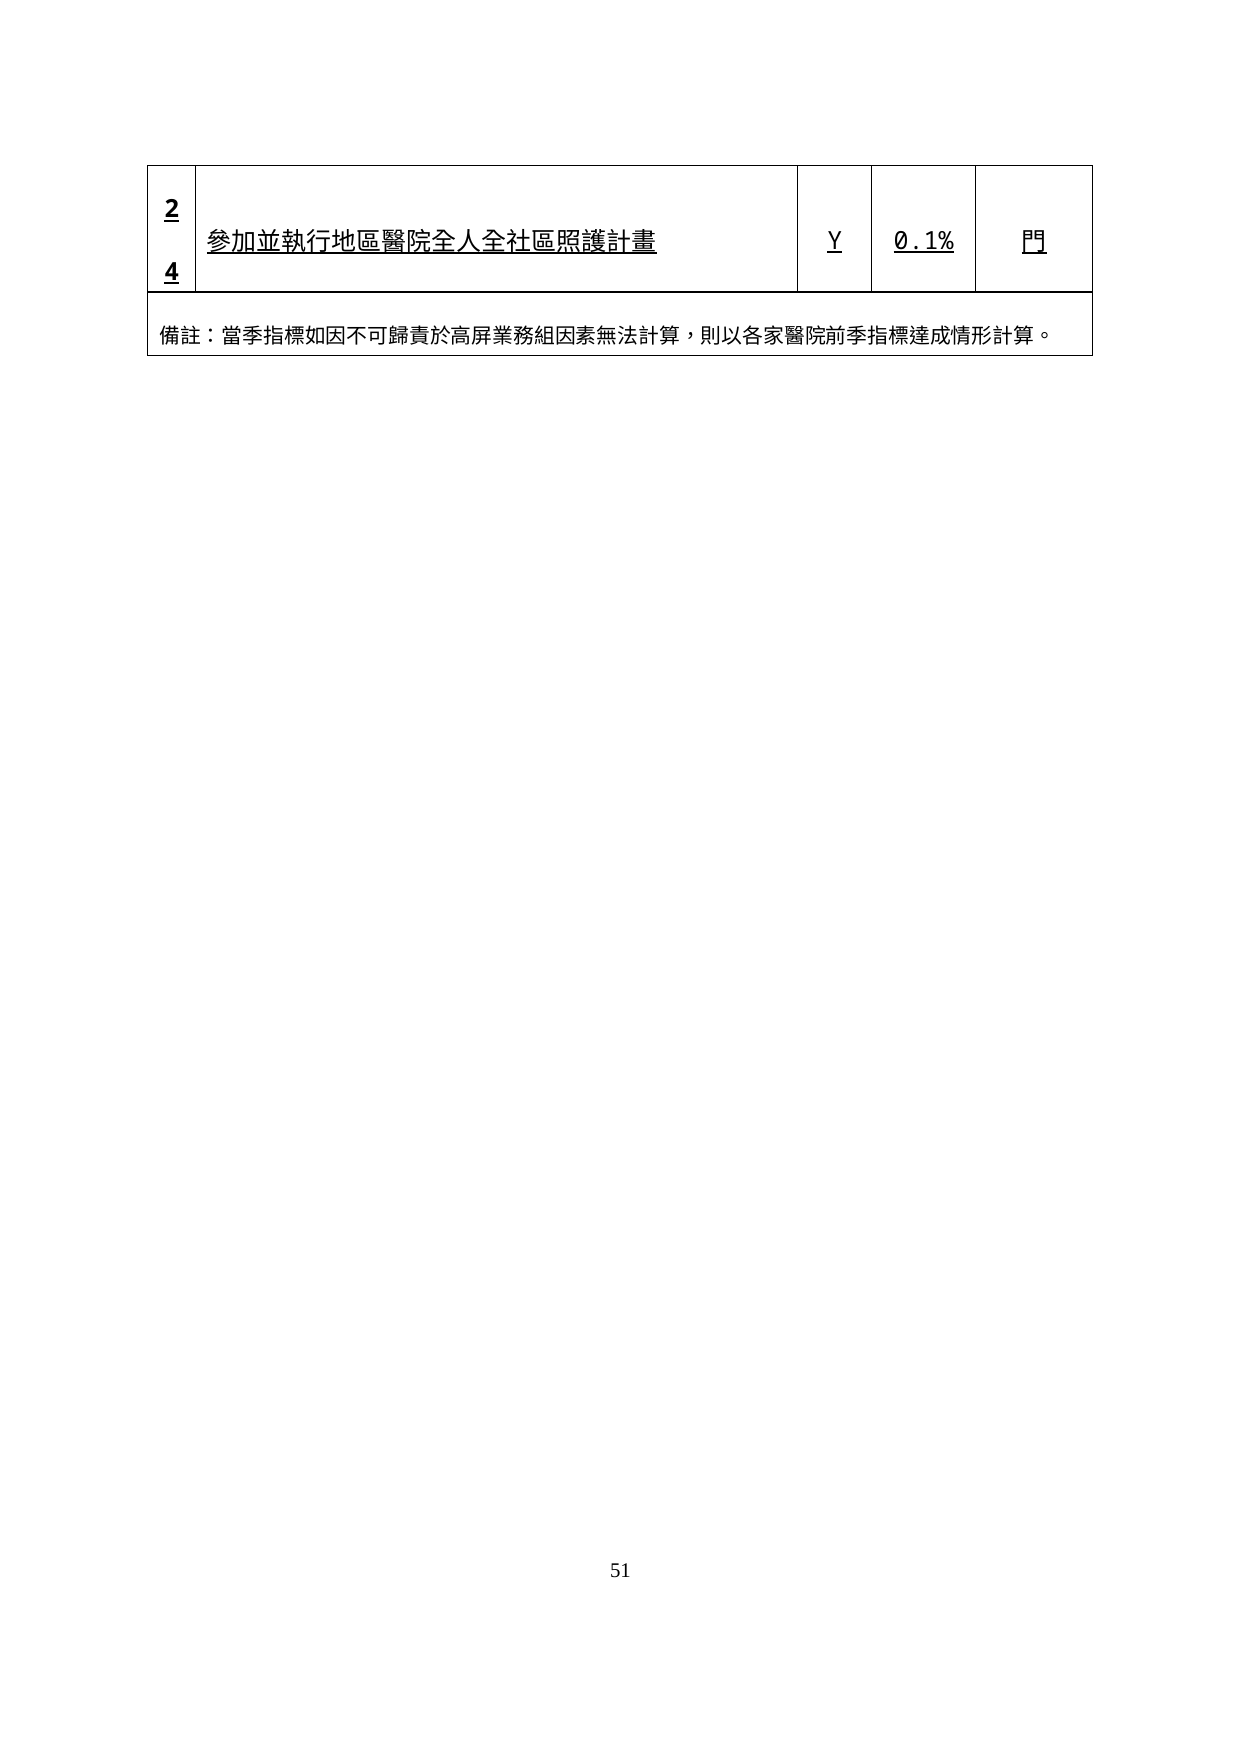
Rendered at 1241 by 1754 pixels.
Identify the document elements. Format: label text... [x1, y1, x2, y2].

table_cell 門 [976, 166, 1092, 291]
table_cell 24 [148, 166, 195, 291]
table_cell 備註：當季指標如因不可歸責於高屏業務組因素無法計算，則以各家醫院前季指標達成情形計算。 [148, 293, 1092, 355]
table_cell 0.1% [872, 166, 975, 291]
table_cell 參加並執行地區醫院全人全社區照護計畫 [196, 166, 797, 291]
table_cell Y [798, 166, 871, 291]
